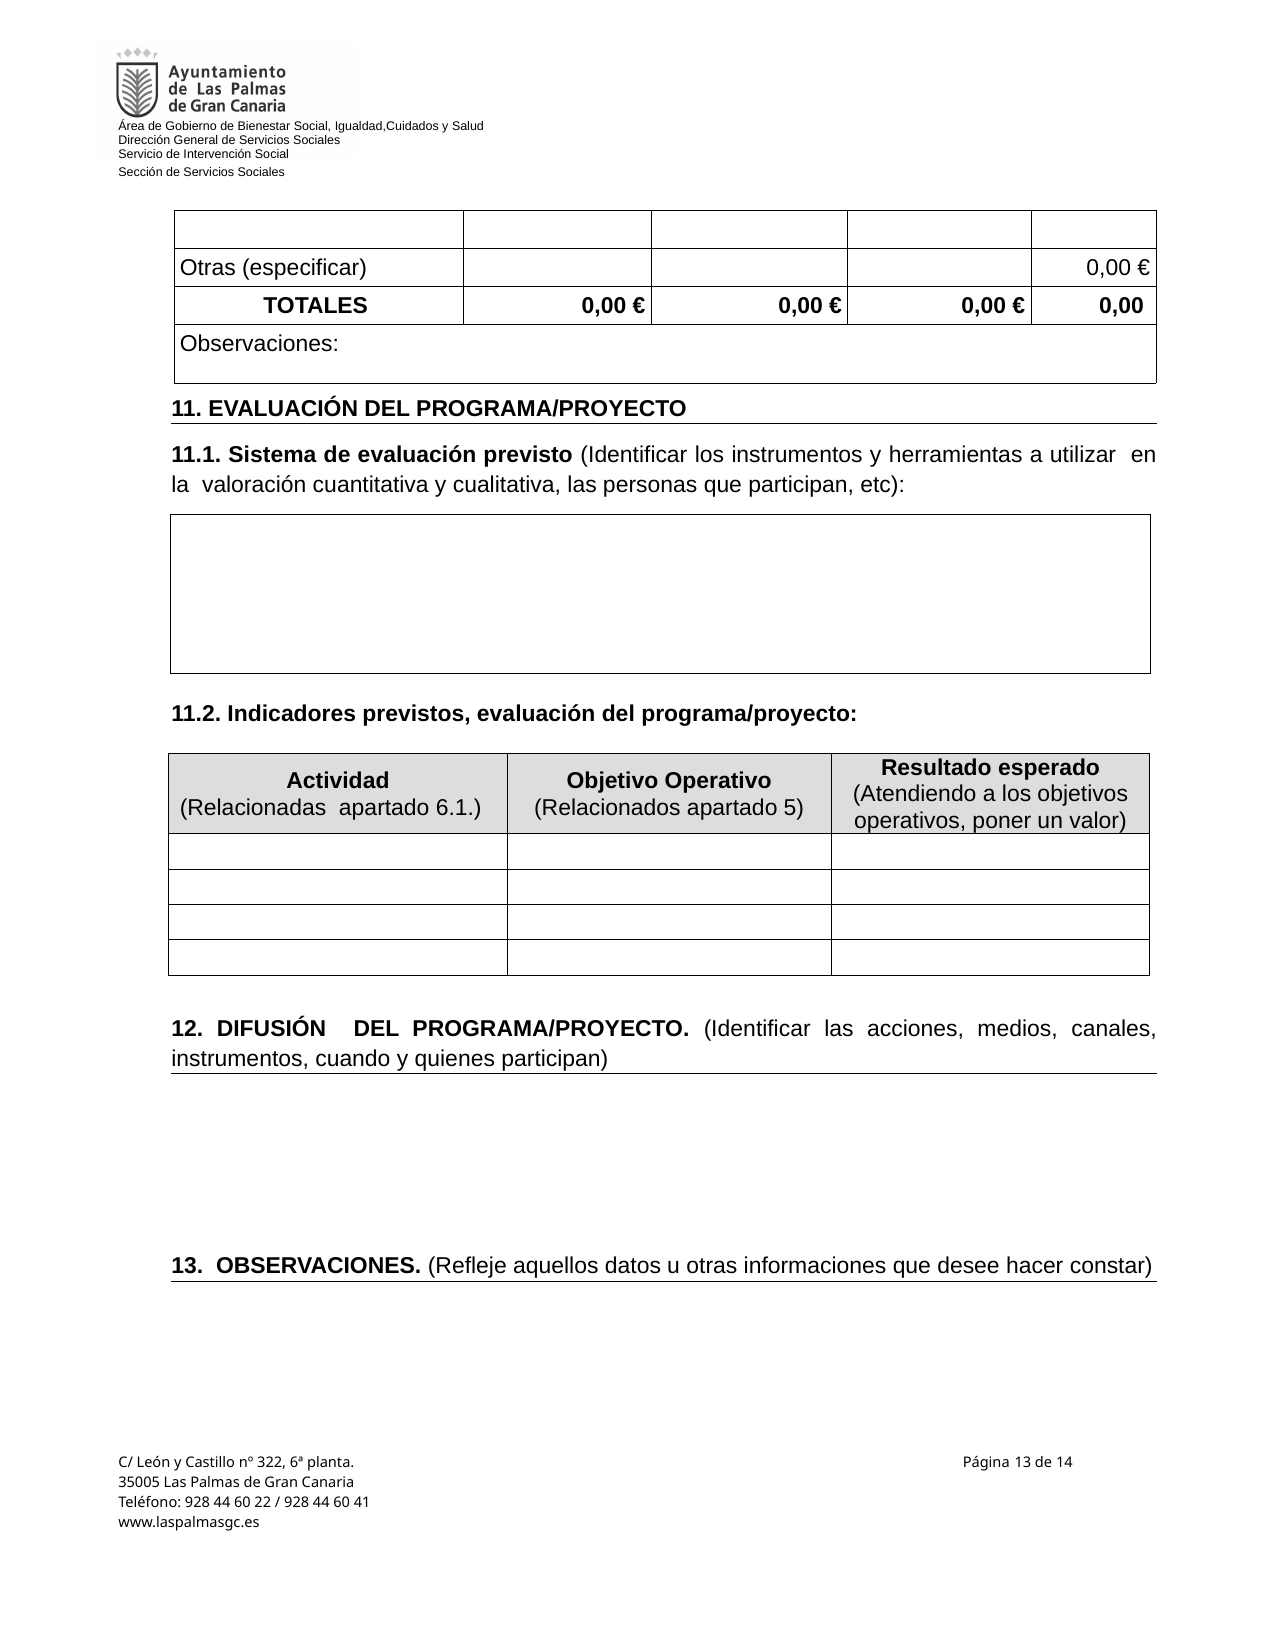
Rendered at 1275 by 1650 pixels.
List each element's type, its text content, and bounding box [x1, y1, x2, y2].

table_cell 0,00 € [1032, 249, 1156, 286]
table_header Resultado esperado (Atendiendo a los objetivos operativos, poner un valor) [832, 754, 1149, 833]
table_cell [848, 211, 1031, 248]
list 13. OBSERVACIONES. (Refleje aquellos datos u otras informaciones que desee hacer constar) [171, 1252, 1157, 1281]
table_cell 0,00 € [464, 287, 651, 324]
table_cell 0,00 € [652, 287, 847, 324]
list 11. EVALUACIÓN DEL PROGRAMA/PROYECTO [171, 395, 1157, 423]
table_cell 0,00 [1032, 287, 1156, 324]
table_cell [832, 905, 1149, 939]
table_cell [169, 834, 507, 868]
table_cell [652, 249, 847, 286]
table_cell [169, 940, 507, 975]
table_cell [169, 870, 507, 904]
table_cell Observaciones: [175, 325, 1156, 382]
table_cell [1032, 211, 1156, 248]
table_cell [169, 905, 507, 939]
table_header Actividad (Relacionadas apartado 6.1.) [169, 754, 507, 833]
table_cell [508, 834, 831, 868]
table_cell [508, 940, 831, 975]
table_cell [508, 870, 831, 904]
table_cell [464, 249, 651, 286]
table_cell [832, 834, 1149, 868]
table_cell [832, 870, 1149, 904]
table_cell [508, 905, 831, 939]
table_cell TOTALES [175, 287, 463, 324]
table_header Objetivo Operativo (Relacionados apartado 5) [508, 754, 831, 833]
list 12. DIFUSIÓN DEL PROGRAMA/PROYECTO. (Identificar las acciones, medios, canales, instrumentos, cuando y quienes participan) [171, 1015, 1157, 1073]
table_cell [464, 211, 651, 248]
table_cell [848, 249, 1031, 286]
table_cell 0,00 € [848, 287, 1031, 324]
table_cell [832, 940, 1149, 975]
list 11.1. Sistema de evaluación previsto (Identificar los instrumentos y herramientas a utilizar en la valoración cuantitativa y cualitativa, las personas que participan, etc): [171, 441, 1157, 497]
table_cell [652, 211, 847, 248]
picture [95, 42, 358, 158]
list 11.2. Indicadores previstos, evaluación del programa/proyecto: [171, 700, 1157, 727]
table_cell [175, 211, 463, 248]
table_cell Otras (especificar) [175, 249, 463, 286]
table_header [171, 515, 1150, 673]
